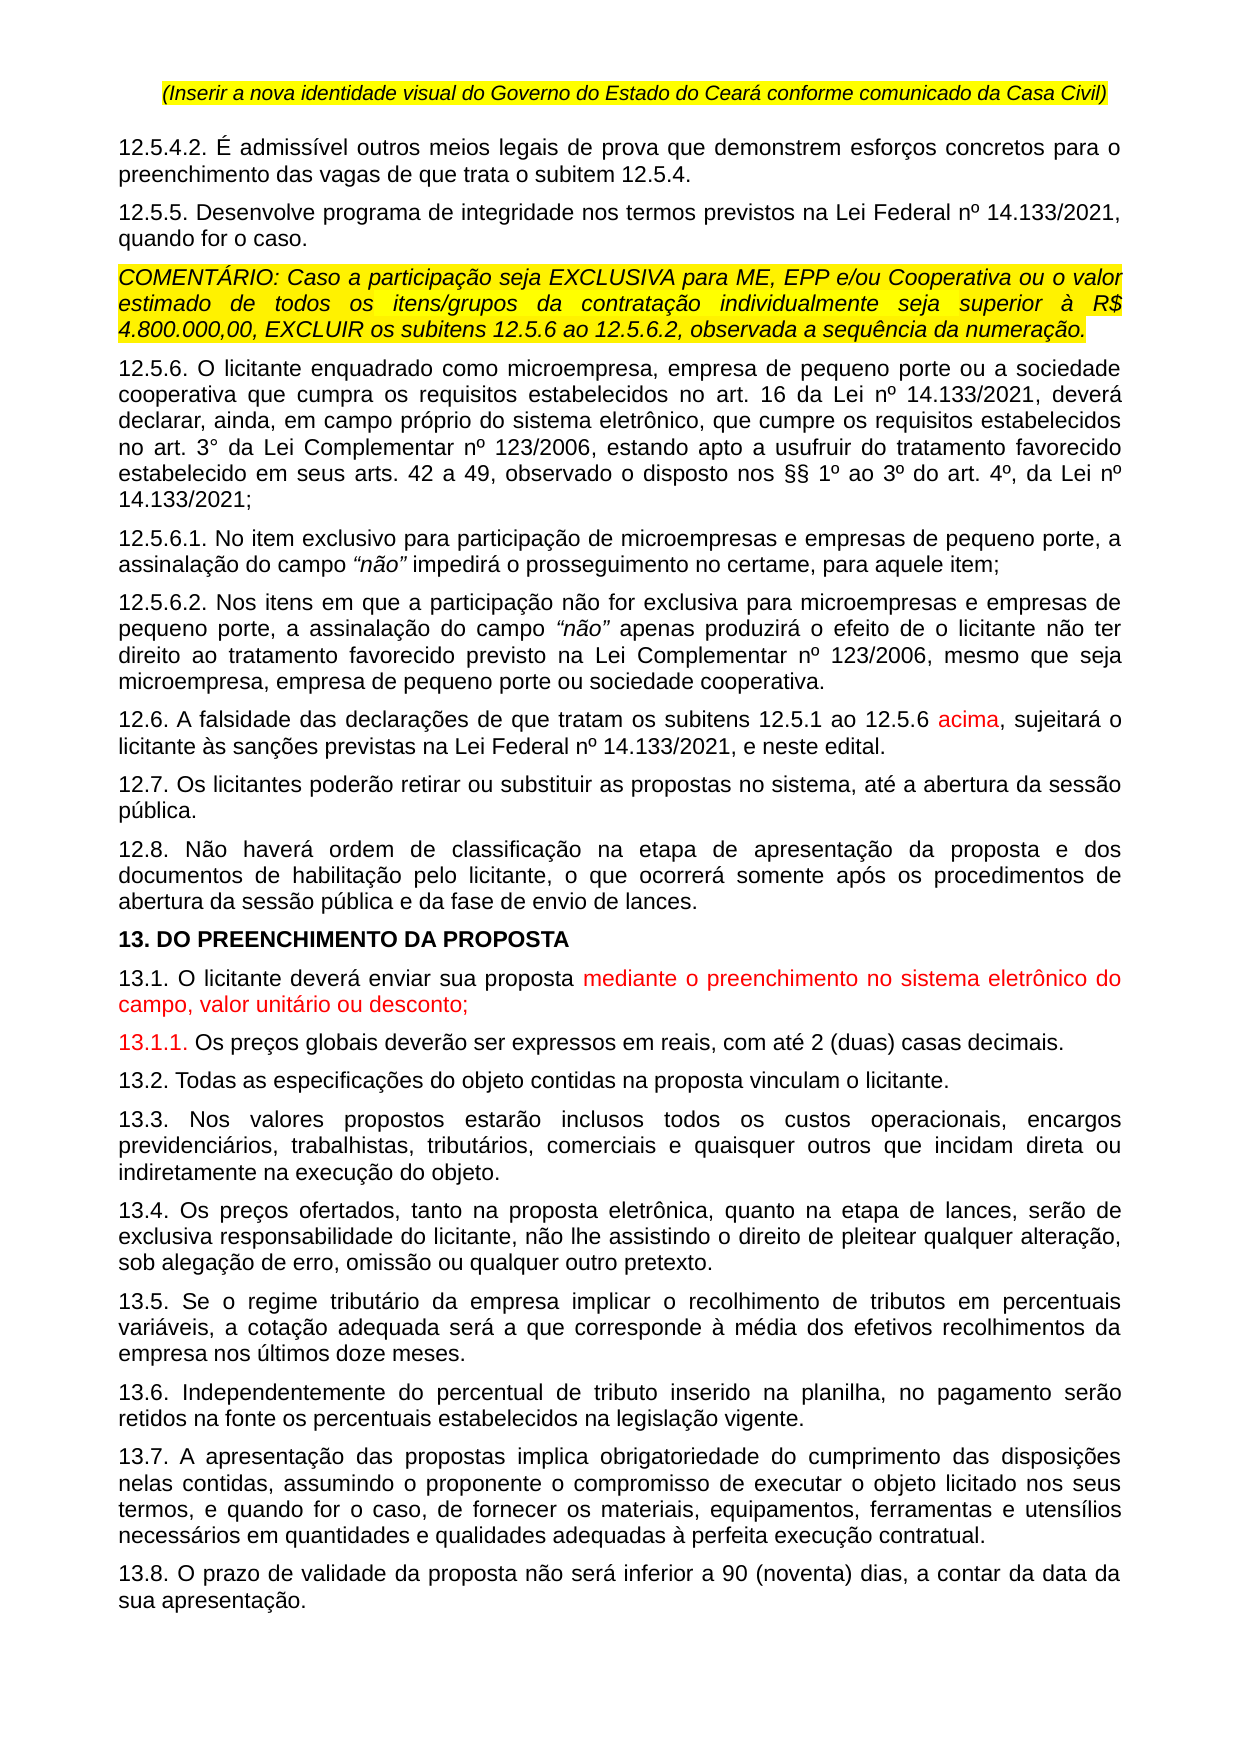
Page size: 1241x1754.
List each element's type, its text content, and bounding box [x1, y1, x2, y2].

text 12.5.4.2. É admissível outros meios legais de prova que demonstrem esforços concretos para o preenchimento das vagas de que trata o subitem 12.5.4. [118, 134, 1122, 187]
text 13.3. Nos valores propostos estarão inclusos todos os custos operacionais, encargos previdenciários, trabalhistas, tributários, comerciais e quaisquer outros que incidam direta ou indiretamente na execução do objeto. [118, 1106, 1122, 1185]
text 13. DO PREENCHIMENTO DA PROPOSTA [118, 926, 1122, 953]
text 12.8. Não haverá ordem de classificação na etapa de apresentação da proposta e dos documentos de habilitação pelo licitante, o que ocorrerá somente após os procedimentos de abertura da sessão pública e da fase de envio de lances. [118, 836, 1122, 914]
text COMENTÁRIO: Caso a participação seja EXCLUSIVA para ME, EPP e/ou Cooperativa ou o valor estimado de todos os itens/grupos da contratação individualmente seja superior à R$ 4.800.000,00, EXCLUIR os subitens 12.5.6 ao 12.5.6.2, observada a sequência da numeração. [118, 263, 1122, 343]
text 12.7. Os licitantes poderão retirar ou substituir as propostas no sistema, até a abertura da sessão pública. [118, 771, 1122, 824]
text 12.5.6.1. No item exclusivo para participação de microempresas e empresas de pequeno porte, a assinalação do campo “não” impedirá o prosseguimento no certame, para aquele item; [118, 524, 1122, 577]
text 13.8. O prazo de validade da proposta não será inferior a 90 (noventa) dias, a contar da data da sua apresentação. [118, 1560, 1122, 1613]
text 12.5.5. Desenvolve programa de integridade nos termos previstos na Lei Federal nº 14.133/2021, quando for o caso. [118, 199, 1122, 252]
text 13.6. Independentemente do percentual de tributo inserido na planilha, no pagamento serão retidos na fonte os percentuais estabelecidos na legislação vigente. [118, 1378, 1122, 1431]
text 12.5.6. O licitante enquadrado como microempresa, empresa de pequeno porte ou a sociedade cooperativa que cumpra os requisitos estabelecidos no art. 16 da Lei nº 14.133/2021, deverá declarar, ainda, em campo próprio do sistema eletrônico, que cumpre os requisitos estabelecidos no art. 3° da Lei Complementar nº 123/2006, estando apto a usufruir do tratamento favorecido estabelecido em seus arts. 42 a 49, observado o disposto nos §§ 1º ao 3º do art. 4º, da Lei nº 14.133/2021; [118, 354, 1122, 513]
text 13.4. Os preços ofertados, tanto na proposta eletrônica, quanto na etapa de lances, serão de exclusiva responsabilidade do licitante, não lhe assistindo o direito de pleitear qualquer alteração, sob alegação de erro, omissão ou qualquer outro pretexto. [118, 1197, 1122, 1276]
text 13.2. Todas as especificações do objeto contidas na proposta vinculam o licitante. [118, 1067, 1122, 1094]
text 13.1. O licitante deverá enviar sua proposta mediante o preenchimento no sistema eletrônico do campo, valor unitário ou desconto; [118, 965, 1122, 1017]
text 13.7. A apresentação das propostas implica obrigatoriedade do cumprimento das disposições nelas contidas, assumindo o proponente o compromisso de executar o objeto licitado nos seus termos, e quando for o caso, de fornecer os materiais, equipamentos, ferramentas e utensílios necessários em quantidades e qualidades adequadas à perfeita execução contratual. [118, 1443, 1122, 1548]
text 13.1.1. Os preços globais deverão ser expressos em reais, com até 2 (duas) casas decimais. [118, 1029, 1122, 1056]
text 12.6. A falsidade das declarações de que tratam os subitens 12.5.1 ao 12.5.6 acima, sujeitará o licitante às sanções previstas na Lei Federal nº 14.133/2021, e neste edital. [118, 706, 1122, 759]
text 12.5.6.2. Nos itens em que a participação não for exclusiva para microempresas e empresas de pequeno porte, a assinalação do campo “não” apenas produzirá o efeito de o licitante não ter direito ao tratamento favorecido previsto na Lei Complementar nº 123/2006, mesmo que seja microempresa, empresa de pequeno porte ou sociedade cooperativa. [118, 589, 1122, 694]
text 13.5. Se o regime tributário da empresa implicar o recolhimento de tributos em percentuais variáveis, a cotação adequada será a que corresponde à média dos efetivos recolhimentos da empresa nos últimos doze meses. [118, 1288, 1122, 1367]
